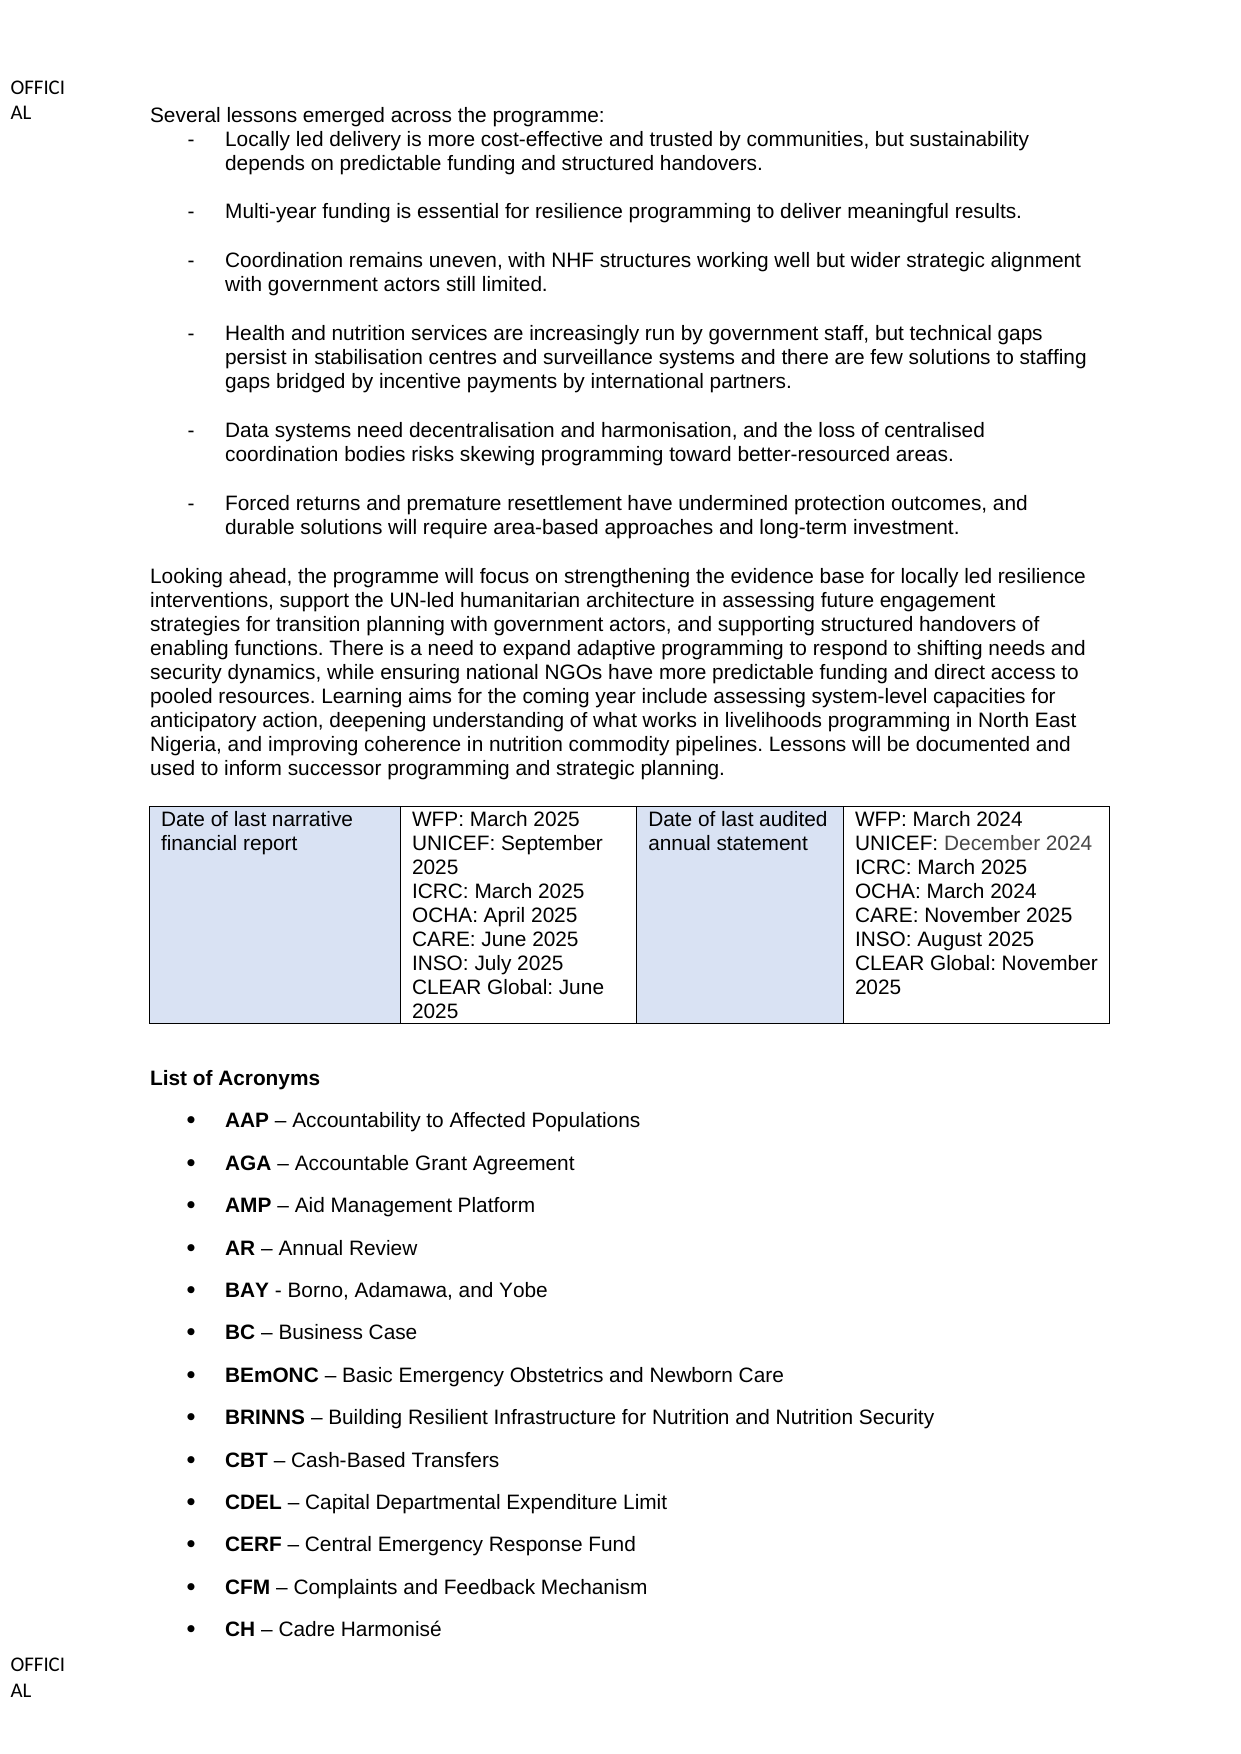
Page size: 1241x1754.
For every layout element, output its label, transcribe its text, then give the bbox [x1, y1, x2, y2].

list Health and nutrition services are increasingly run by government staff, but technical gaps persist in stabilisation centres and surveillance systems and there are few solutions to staffing gaps bridged by incentive payments by international partners. [187, 321, 1090, 393]
list BAY - Borno, Adamawa, and Yobe [187, 1278, 1090, 1302]
list CDEL – Capital Departmental Expenditure Limit [187, 1490, 1090, 1514]
text Looking ahead, the programme will focus on strengthening the evidence base for locally led resilience interventions, support the UN-led humanitarian architecture in assessing future engagement strategies for transition planning with government actors, and supporting structured handovers of enabling functions. There is a need to expand adaptive programming to respond to shifting needs and security dynamics, while ensuring national NGOs have more predictable funding and direct access to pooled resources. Learning aims for the coming year include assessing system-level capacities for anticipatory action, deepening understanding of what works in livelihoods programming in North East Nigeria, and improving coherence in nutrition commodity pipelines. Lessons will be documented and used to inform successor programming and strategic planning. [150, 564, 1090, 779]
list Multi-year funding is essential for resilience programming to deliver meaningful results. [187, 199, 1090, 223]
list BC – Business Case [187, 1320, 1090, 1344]
list CFM – Complaints and Feedback Mechanism [187, 1574, 1090, 1599]
list CBT – Cash-Based Transfers [187, 1447, 1090, 1471]
text Several lessons emerged across the programme: [150, 102, 1090, 126]
text List of Acronyms [150, 1066, 1090, 1090]
list Locally led delivery is more cost-effective and trusted by communities, but sustainability depends on predictable funding and structured handovers. [187, 126, 1090, 174]
table_header Date of last audited annual statement [637, 807, 843, 1023]
table_header WFP: March 2024 UNICEF: December 2024 ICRC: March 2025 OCHA: March 2024 CARE: November 2025 INSO: August 2025 CLEAR Global: November 2025 [844, 807, 1109, 1023]
list Data systems need decentralisation and harmonisation, and the loss of centralised coordination bodies risks skewing programming toward better-resourced areas. [187, 418, 1090, 466]
list AMP – Aid Management Platform [187, 1193, 1090, 1217]
table_header Date of last narrative financial report [150, 807, 400, 1023]
list Forced returns and premature resettlement have undermined protection outcomes, and durable solutions will require area-based approaches and long-term investment. [187, 491, 1090, 539]
table_header WFP: March 2025 UNICEF: September 2025 ICRC: March 2025 OCHA: April 2025 CARE: June 2025 INSO: July 2025 CLEAR Global: June 2025 [401, 807, 636, 1023]
list CERF – Central Emergency Response Fund [187, 1532, 1090, 1556]
list BRINNS – Building Resilient Infrastructure for Nutrition and Nutrition Security [187, 1405, 1090, 1429]
list BEmONC – Basic Emergency Obstetrics and Newborn Care [187, 1363, 1090, 1387]
list AR – Annual Review [187, 1235, 1090, 1259]
list AAP – Accountability to Affected Populations [187, 1108, 1090, 1132]
list AGA – Accountable Grant Agreement [187, 1151, 1090, 1175]
list CH – Cadre Harmonisé [187, 1617, 1090, 1641]
list Coordination remains uneven, with NHF structures working well but wider strategic alignment with government actors still limited. [187, 248, 1090, 296]
